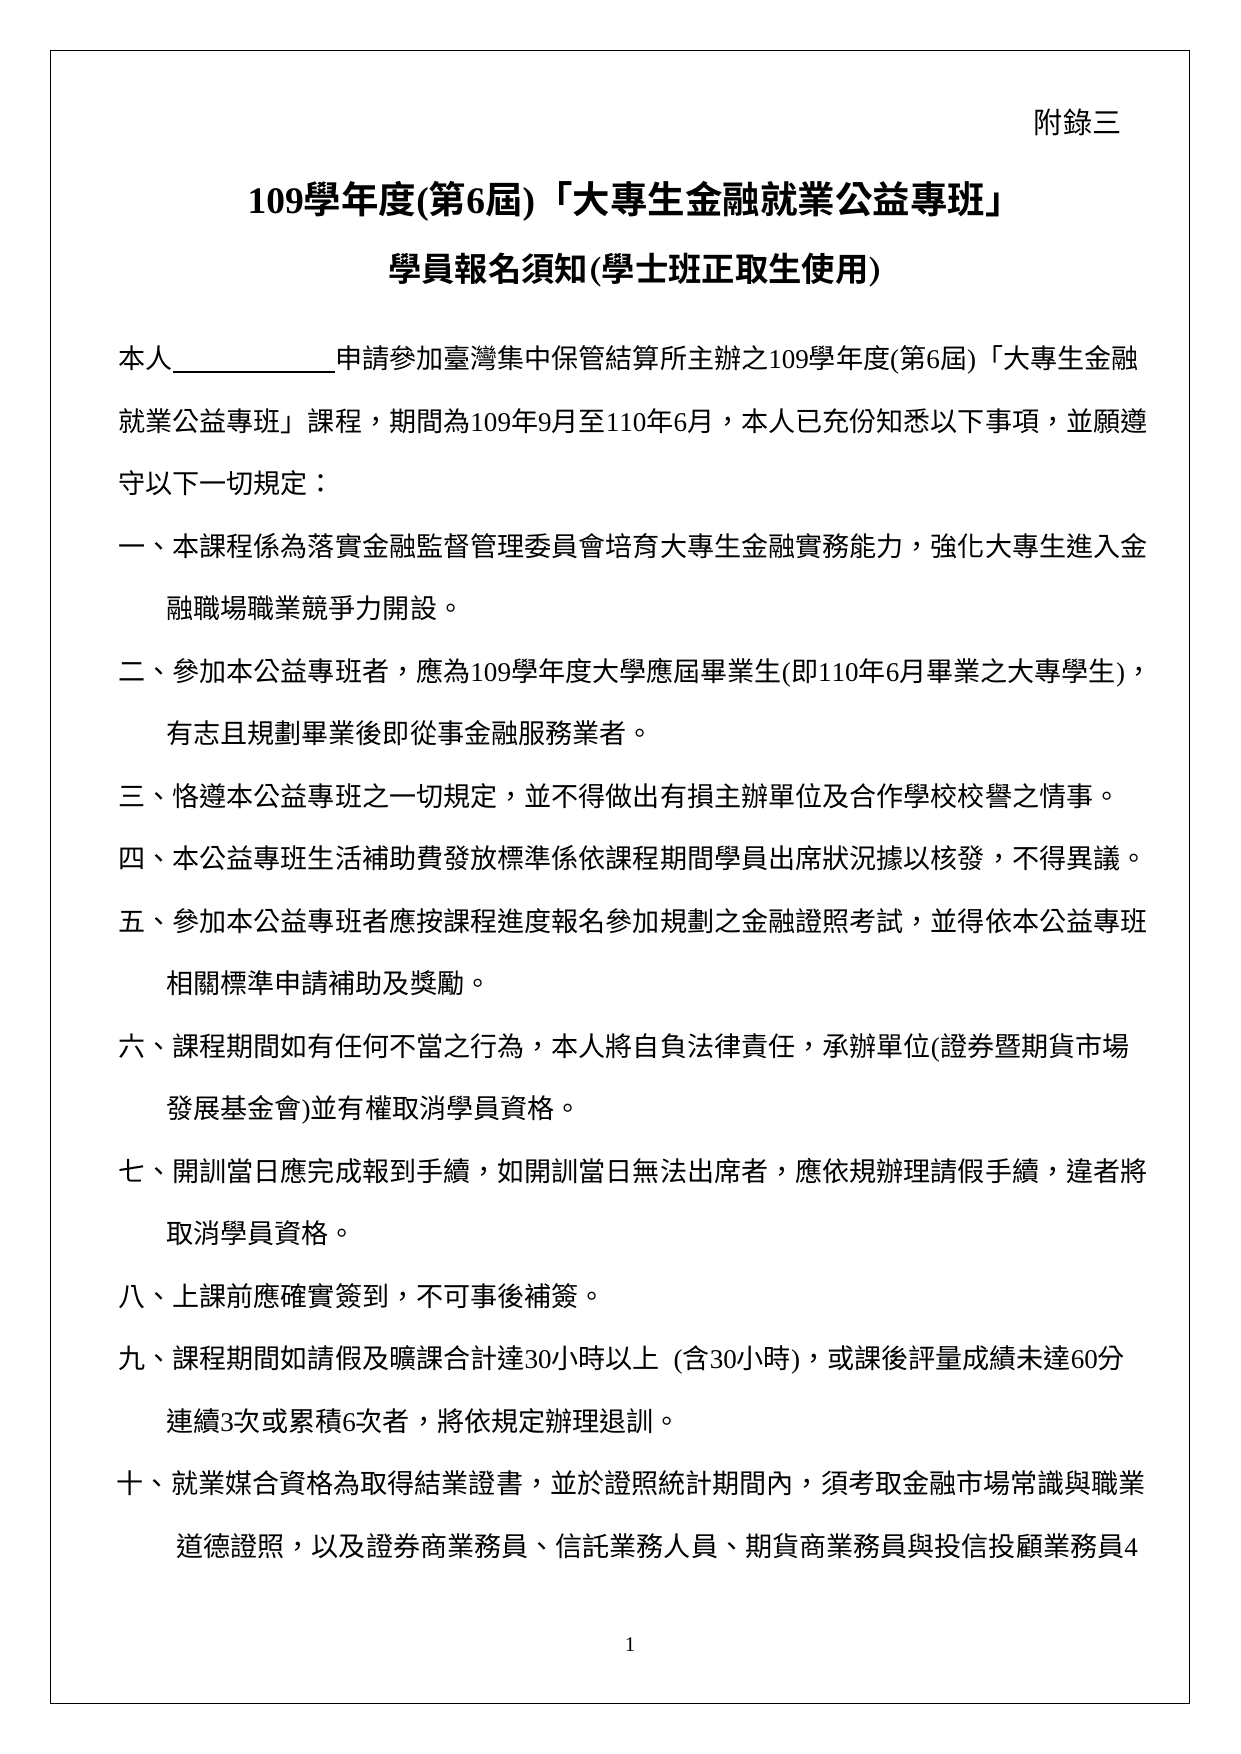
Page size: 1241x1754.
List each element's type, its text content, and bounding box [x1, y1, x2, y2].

text 附錄三 [1034, 99, 1136, 142]
text 十、就業媒合資格為取得結業證書，並於證照統計期間內，須考取金融市場常識與職業道德證照，以及證券商業務員、信託業務人員、期貨商業務員與投信投顧業務員4 [117, 1440, 1152, 1565]
text 二、參加本公益專班者，應為109學年度大學應屆畢業生(即110年6月畢業之大專學生)，有志且規劃畢業後即從事金融服務業者。 [118, 628, 1152, 753]
text 七、開訓當日應完成報到手續，如開訓當日無法出席者，應依規辦理請假手續，違者將取消學員資格。 [118, 1128, 1152, 1253]
text 三、恪遵本公益專班之一切規定，並不得做出有損主辦單位及合作學校校譽之情事。 [118, 753, 1152, 815]
text 六、課程期間如有任何不當之行為，本人將自負法律責任，承辦單位(證券暨期貨市場發展基金會)並有權取消學員資格。 [118, 1003, 1152, 1128]
text 本人 申請參加臺灣集中保管結算所主辦之109學年度(第6屆)「大專生金融就業公益專班」課程，期間為109年9月至110年6月，本人已充份知悉以下事項，並願遵守以下一切規定： [118, 315, 1152, 503]
subtitle 學員報名須知(學士班正取生使用) [118, 243, 1152, 291]
text 八、上課前應確實簽到，不可事後補簽。 [118, 1253, 1152, 1315]
text 四、本公益專班生活補助費發放標準係依課程期間學員出席狀況據以核發，不得異議。 [118, 815, 1152, 878]
text 九、課程期間如請假及曠課合計達30小時以上 (含30小時)，或課後評量成績未達60分連續3次或累積6次者，將依規定辦理退訓。 [118, 1315, 1152, 1440]
text 五、參加本公益專班者應按課程進度報名參加規劃之金融證照考試，並得依本公益專班相關標準申請補助及獎勵。 [118, 878, 1152, 1003]
text 一、本課程係為落實金融監督管理委員會培育大專生金融實務能力，強化大專生進入金融職場職業競爭力開設。 [118, 503, 1152, 628]
text 109學年度(第6屆)「大專生金融就業公益專班」 [118, 92, 1152, 224]
